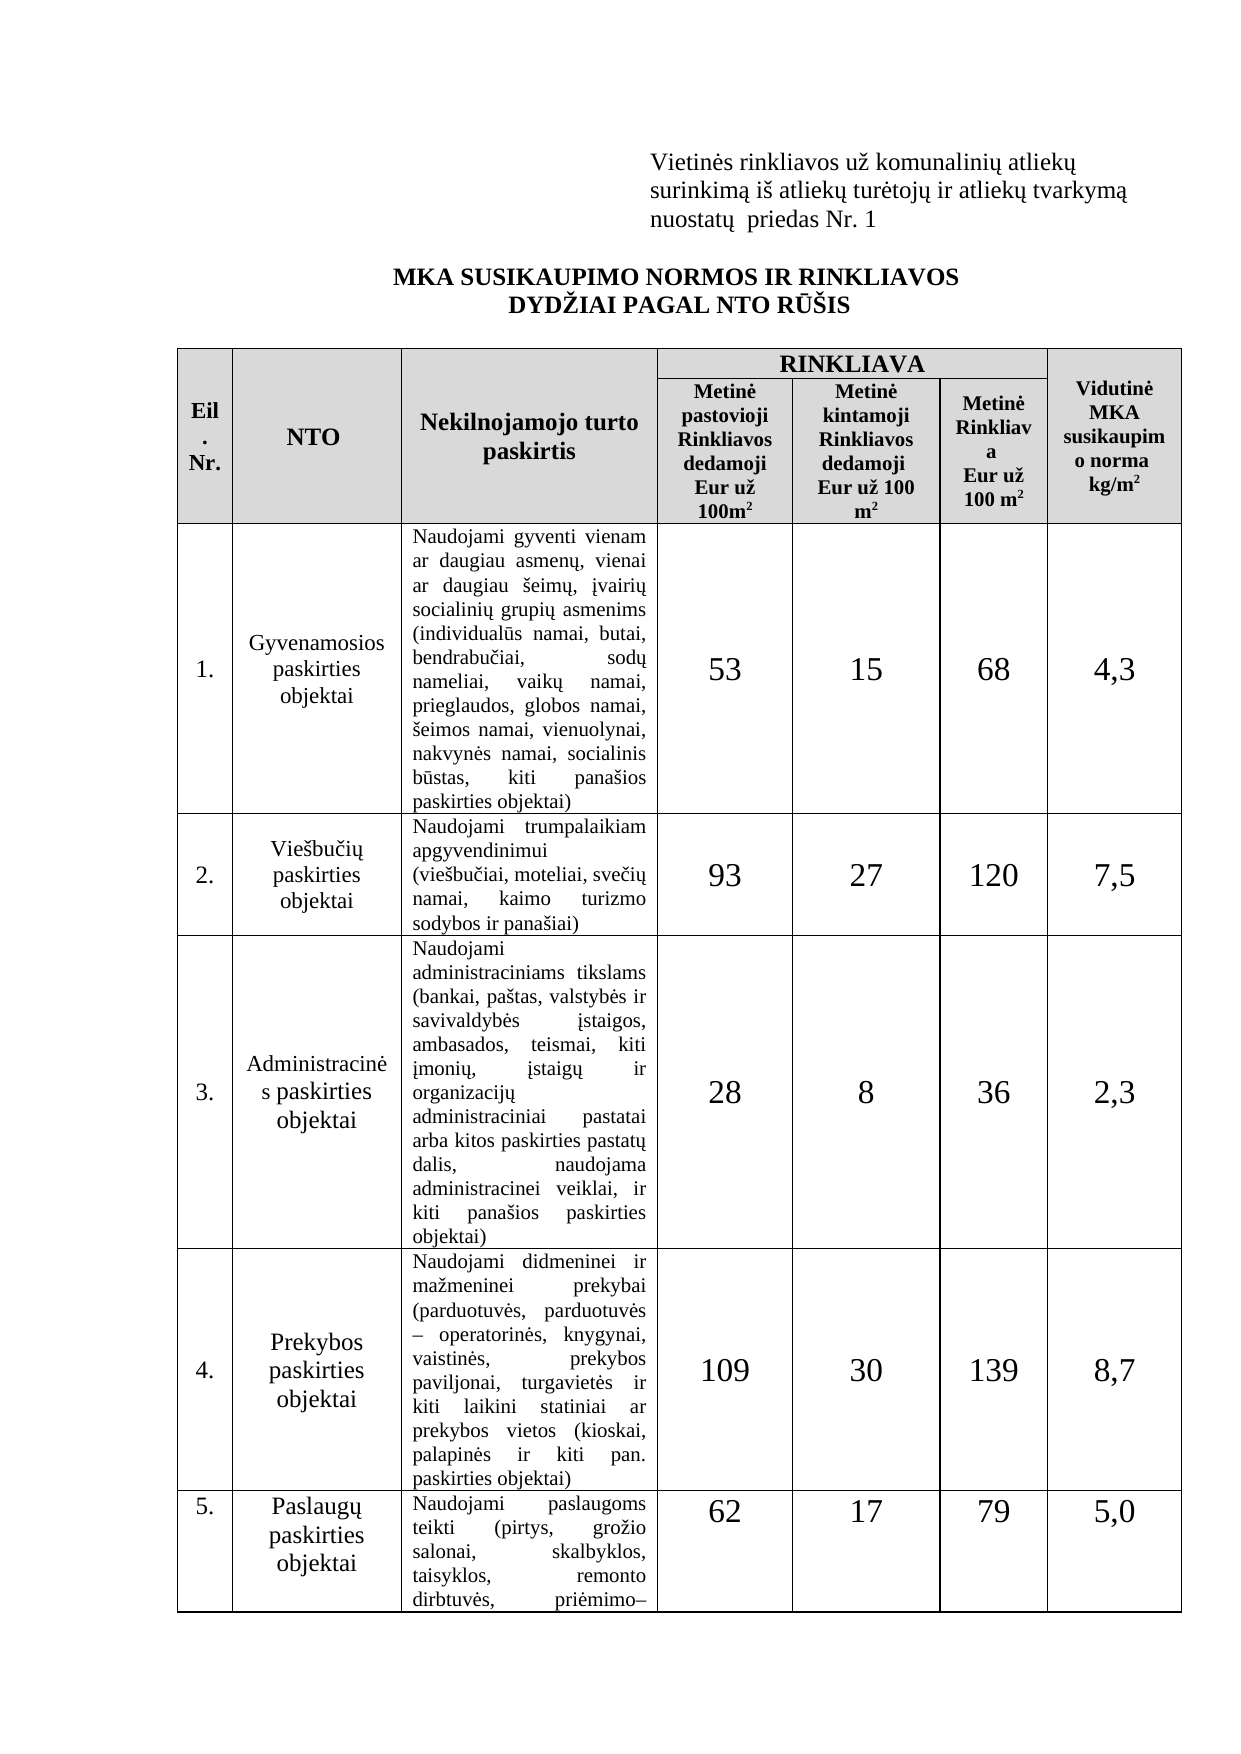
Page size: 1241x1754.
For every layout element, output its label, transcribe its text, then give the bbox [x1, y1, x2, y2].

table_header Vidutinė MKA susikaupimo norma kg/m2 [1048, 349, 1181, 523]
table_header Nekilnojamojo turto paskirtis [402, 349, 657, 523]
table_cell 8,7 [1048, 1249, 1181, 1490]
table_cell Naudojami didmeninei ir mažmeninei prekybai (parduotuvės, parduotuvės – operatorinės, knygynai, vaistinės, prekybos paviljonai, turgavietės ir kiti laikini statiniai ar prekybos vietos (kioskai, palapinės ir kiti pan. paskirties objektai) [402, 1249, 657, 1490]
table_cell Naudojami administraciniams tikslams (bankai, paštas, valstybės ir savivaldybės įstaigos, ambasados, teismai, kiti įmonių, įstaigų ir organizacijų administraciniai pastatai arba kitos paskirties pastatų dalis, naudojama administracinei veiklai, ir kiti panašios paskirties objektai) [402, 936, 657, 1248]
table_cell Metinė Rinkliava Eur už 100 m2 [941, 379, 1047, 523]
table_cell 28 [658, 936, 792, 1248]
table_cell Naudojami trumpalaikiam apgyvendinimui (viešbučiai, moteliai, svečių namai, kaimo turizmo sodybos ir panašiai) [402, 814, 657, 934]
table_cell 1. [178, 524, 232, 813]
table_cell 27 [793, 814, 939, 934]
table_cell 4,3 [1048, 524, 1181, 813]
table_cell 8 [793, 936, 939, 1248]
table_cell 30 [793, 1249, 939, 1490]
table_cell 109 [658, 1249, 792, 1490]
table_cell 93 [658, 814, 792, 934]
table_cell 4. [178, 1249, 232, 1490]
table_cell Metinė kintamoji Rinkliavos dedamoji Eur už 100 m2 [793, 379, 939, 523]
table_header NTO [233, 349, 401, 523]
table_cell 139 [941, 1249, 1047, 1490]
table_cell 53 [658, 524, 792, 813]
table_cell Viešbučių paskirties objektai [233, 814, 401, 934]
table_cell Paslaugų paskirties objektai [233, 1491, 401, 1611]
table_cell 68 [941, 524, 1047, 813]
table_cell 7,5 [1048, 814, 1181, 934]
table_cell Prekybos paskirties objektai [233, 1249, 401, 1490]
table_cell 2,3 [1048, 936, 1181, 1248]
table_cell 5,0 [1048, 1491, 1181, 1611]
text DYDŽIAI PAGAL NTO RŪŠIS [177, 291, 1181, 319]
table_cell 2. [178, 814, 232, 934]
table_header RINKLIAVA [658, 349, 1047, 378]
table_cell 36 [941, 936, 1047, 1248]
table_cell 120 [941, 814, 1047, 934]
text MKA SUSIKAUPIMO NORMOS IR RINKLIAVOS [177, 262, 1181, 291]
table_cell 5. [178, 1491, 232, 1611]
table_cell Naudojami gyventi vienam ar daugiau asmenų, vienai ar daugiau šeimų, įvairių socialinių grupių asmenims (individualūs namai, butai, bendrabučiai, sodų nameliai, vaikų namai, prieglaudos, globos namai, šeimos namai, vienuolynai, nakvynės namai, socialinis būstas, kiti panašios paskirties objektai) [402, 524, 657, 813]
table_cell 15 [793, 524, 939, 813]
text Vietinės rinkliavos už komunalinių atliekų surinkimą iš atliekų turėtojų ir atliekų tvarkymą nuostatų priedas Nr. 1 [650, 147, 1181, 233]
table_header Eil. Nr. [178, 349, 232, 523]
table_cell Naudojami paslaugoms teikti (pirtys, grožio salonai, skalbyklos, taisyklos, remonto dirbtuvės, priėmimo– [402, 1491, 657, 1611]
table_cell 3. [178, 936, 232, 1248]
table_cell Metinė pastovioji Rinkliavos dedamoji Eur už 100m2 [658, 379, 792, 523]
table_cell 62 [658, 1491, 792, 1611]
table_cell 17 [793, 1491, 939, 1611]
table_cell Gyvenamosios paskirties objektai [233, 524, 401, 813]
table_cell Administracinės paskirties objektai [233, 936, 401, 1248]
table_cell 79 [941, 1491, 1047, 1611]
